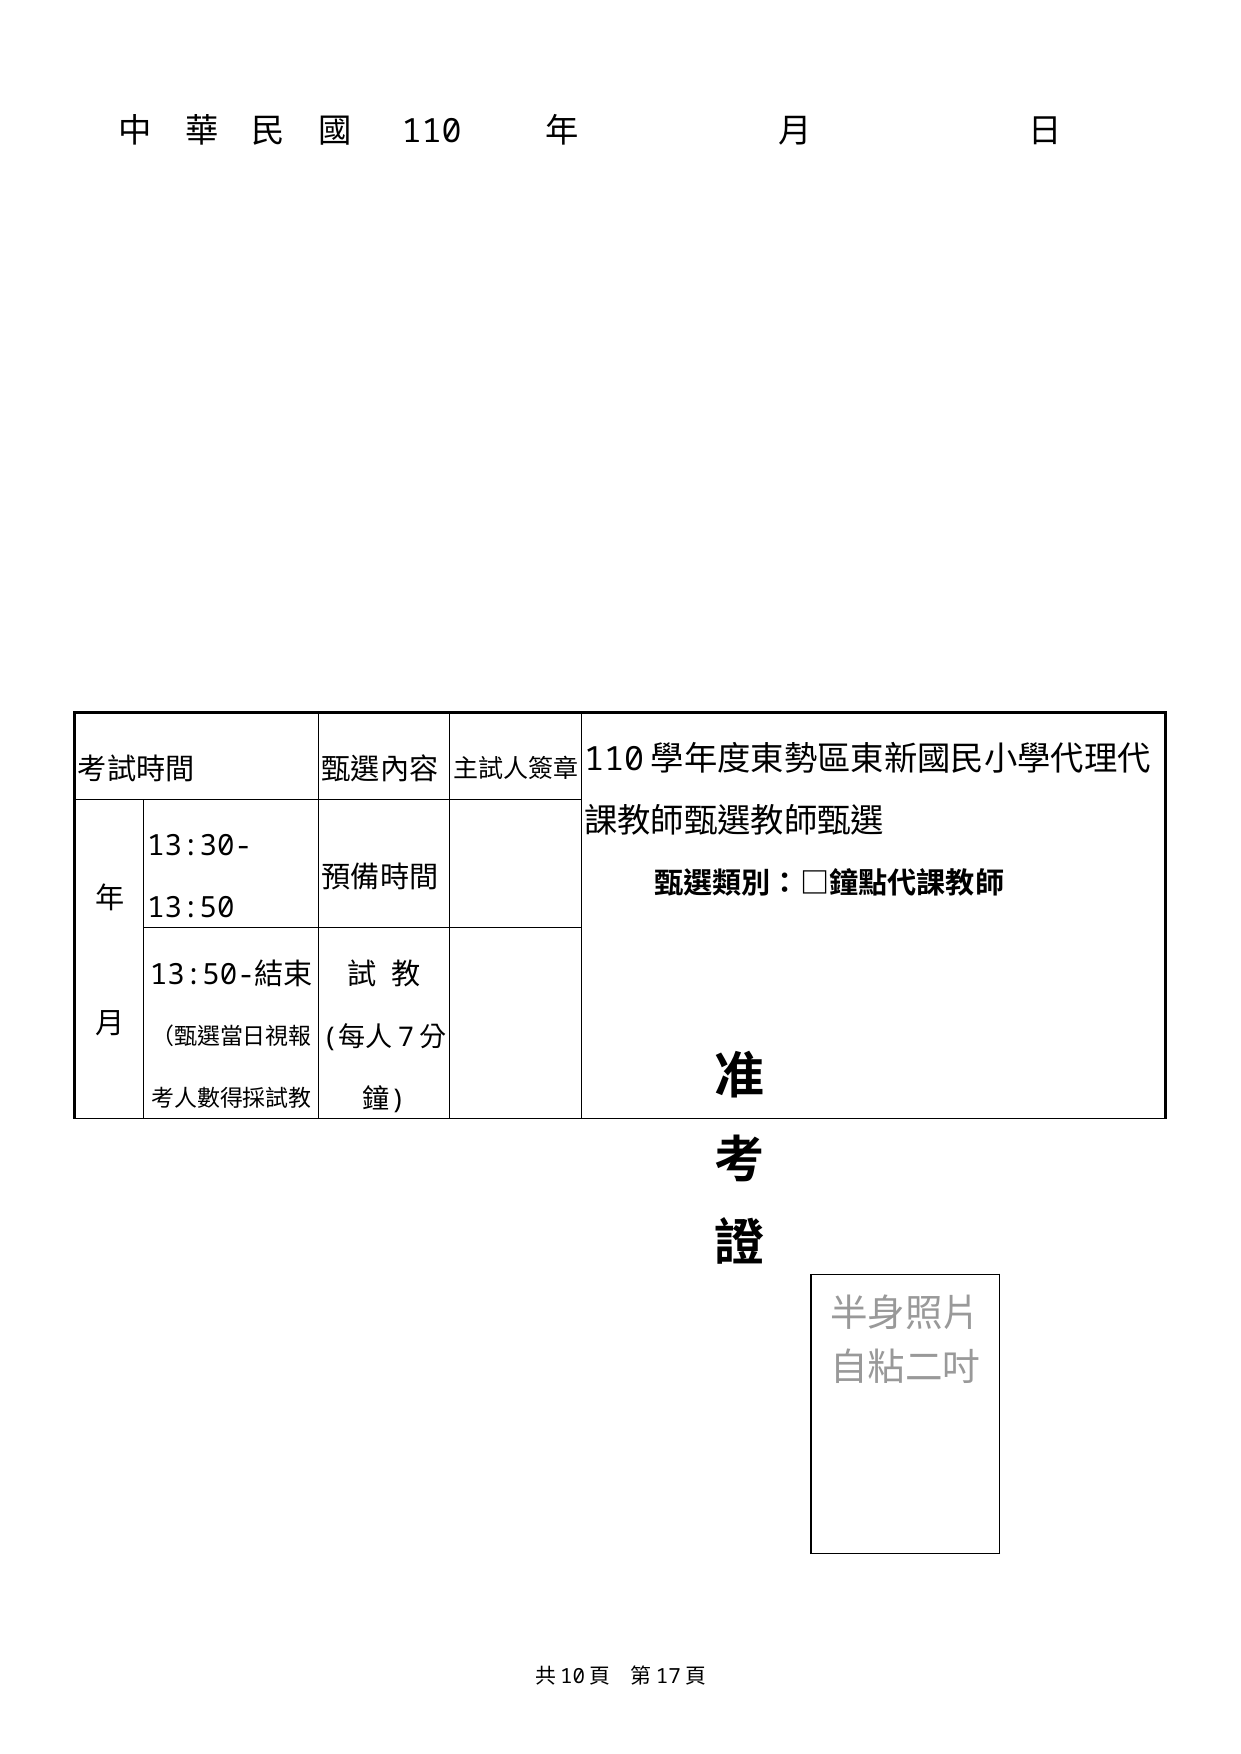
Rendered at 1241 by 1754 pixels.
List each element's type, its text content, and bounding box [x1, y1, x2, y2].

table_header 甄選內容 [319, 714, 449, 799]
table_cell [450, 800, 581, 927]
table_cell 13:30-13:50 [144, 800, 318, 927]
table_header 主試人簽章 [450, 714, 581, 799]
table_cell 年 月 日 ︵ 星 期 ︶ [76, 800, 143, 1118]
table_header 110學年度東勢區東新國民小學代理代課教師甄選教師甄選 甄選類別：□鐘點代課教師 准考證號碼： 姓 名： [812, 1275, 999, 1553]
table_cell 試 教 (每人7分鐘) [319, 928, 449, 1118]
table_cell 13:50-結束 （甄選當日視報考人數得採試教 [144, 928, 318, 1118]
table_header 110學年度東勢區東新國民小學代理代課教師甄選教師甄選 甄選類別：□鐘點代課教師 准考證號碼： 姓 名： [582, 714, 1164, 1118]
table_cell 預備時間 [319, 800, 449, 927]
table_cell 年 月 日 ︵ 星 期 ︶ [699, 1119, 773, 1287]
table_header 考試時間 [76, 714, 318, 799]
table_cell 年 月 日 ︵ 星 期 ︶ [699, 1020, 773, 1118]
table_cell [450, 928, 581, 1118]
text 中 華 民 國 110 年 月 日 [118, 86, 1122, 148]
